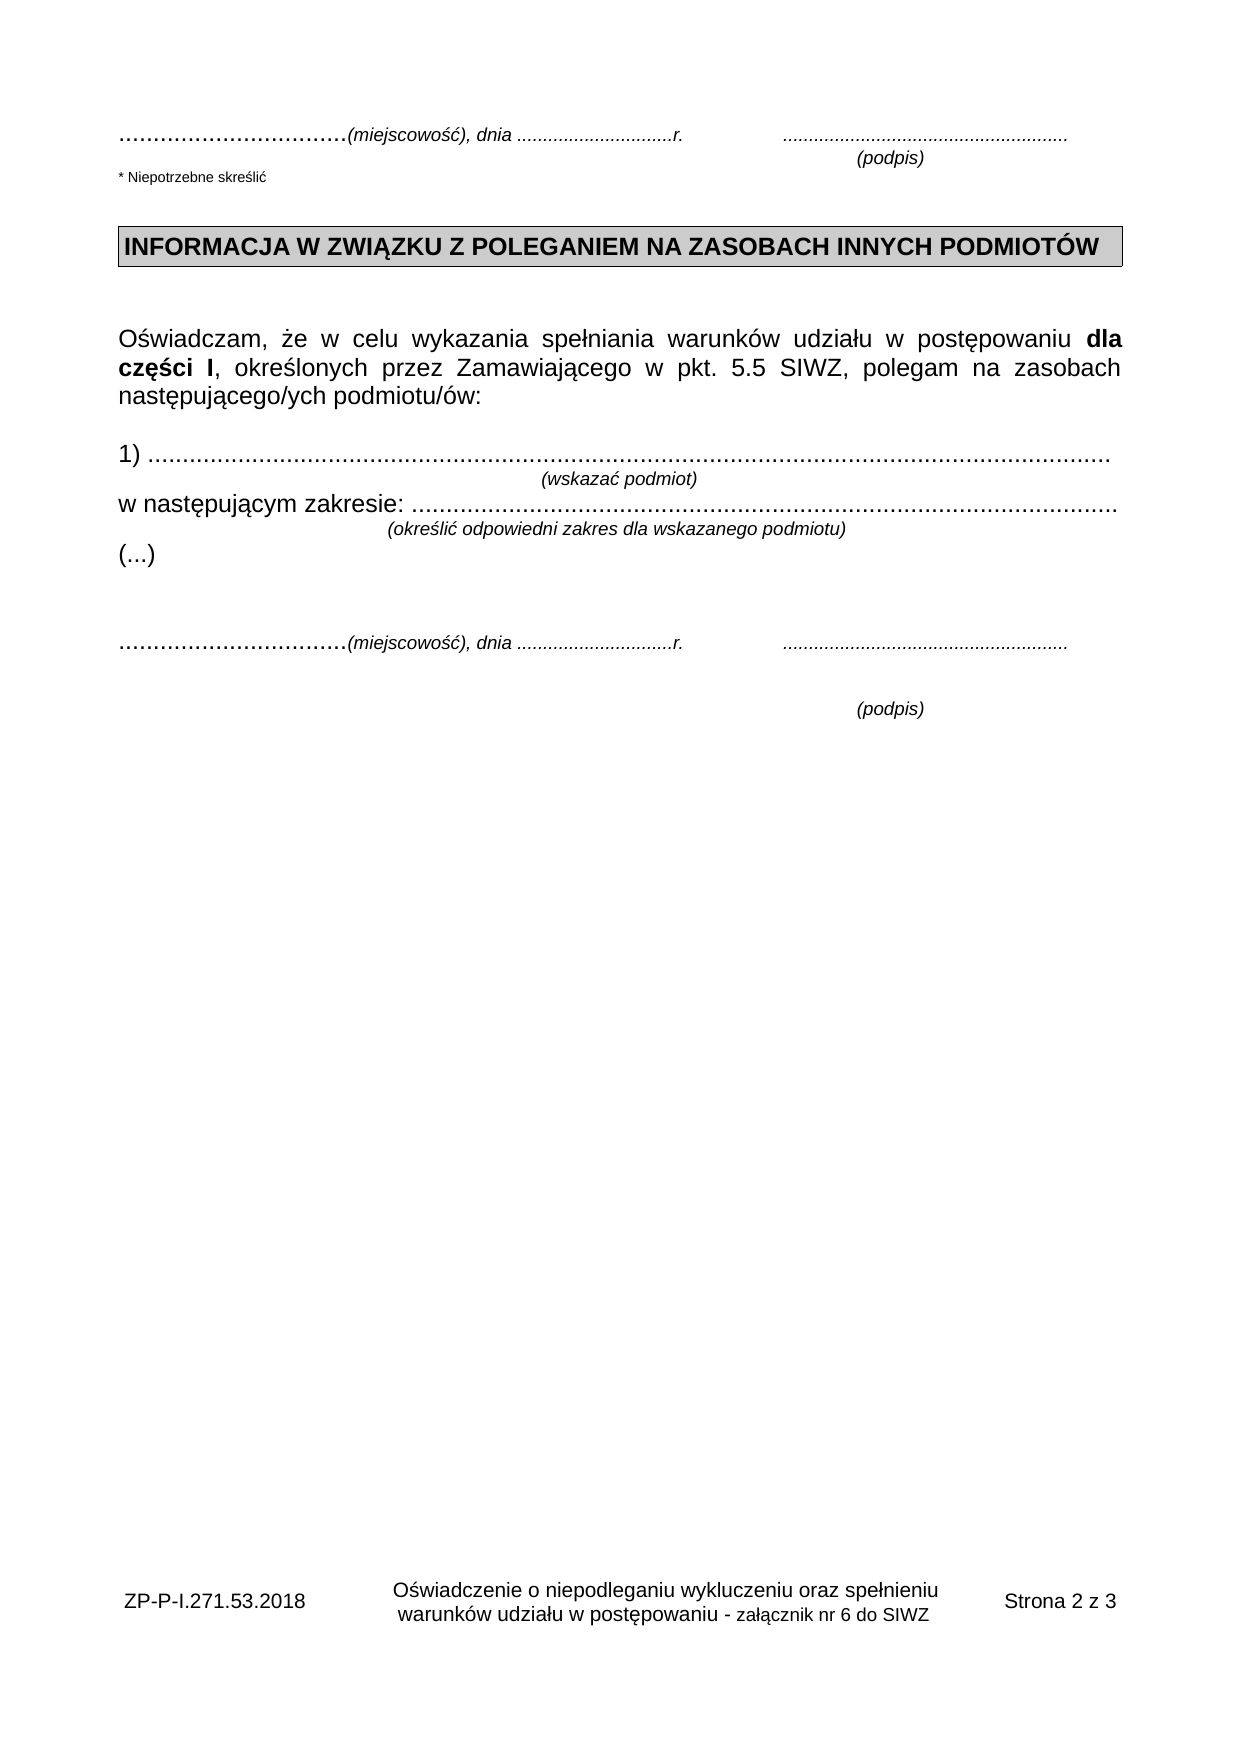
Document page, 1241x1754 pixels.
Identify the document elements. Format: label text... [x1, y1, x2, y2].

text * Niepotrzebne skreślić [118, 168, 1122, 197]
text .................................(miejscowość), dnia ..............................r. ....................................................... [118, 626, 1122, 654]
text 1) ........................................................................................................................................... [118, 439, 1122, 468]
text (wskazać podmiot) [118, 468, 1122, 489]
text .................................(miejscowość), dnia ..............................r. ....................................................... [118, 118, 1122, 147]
text (podpis) [118, 698, 1122, 719]
table_header INFORMACJA W ZWIĄZKU Z POLEGANIEM NA ZASOBACH INNYCH PODMIOTÓW [119, 227, 1122, 266]
text Oświadczam, że w celu wykazania spełniania warunków udziału w postępowaniu dla części I, określonych przez Zamawiającego w pkt. 5.5 SIWZ, polegam na zasobach następującego/ych podmiotu/ów: [118, 324, 1122, 410]
text w następującym zakresie: ...................................................................................................... [118, 489, 1122, 518]
text (...) [118, 539, 1122, 568]
text (określić odpowiedni zakres dla wskazanego podmiotu) [118, 518, 1122, 539]
text (podpis) [118, 147, 1122, 168]
